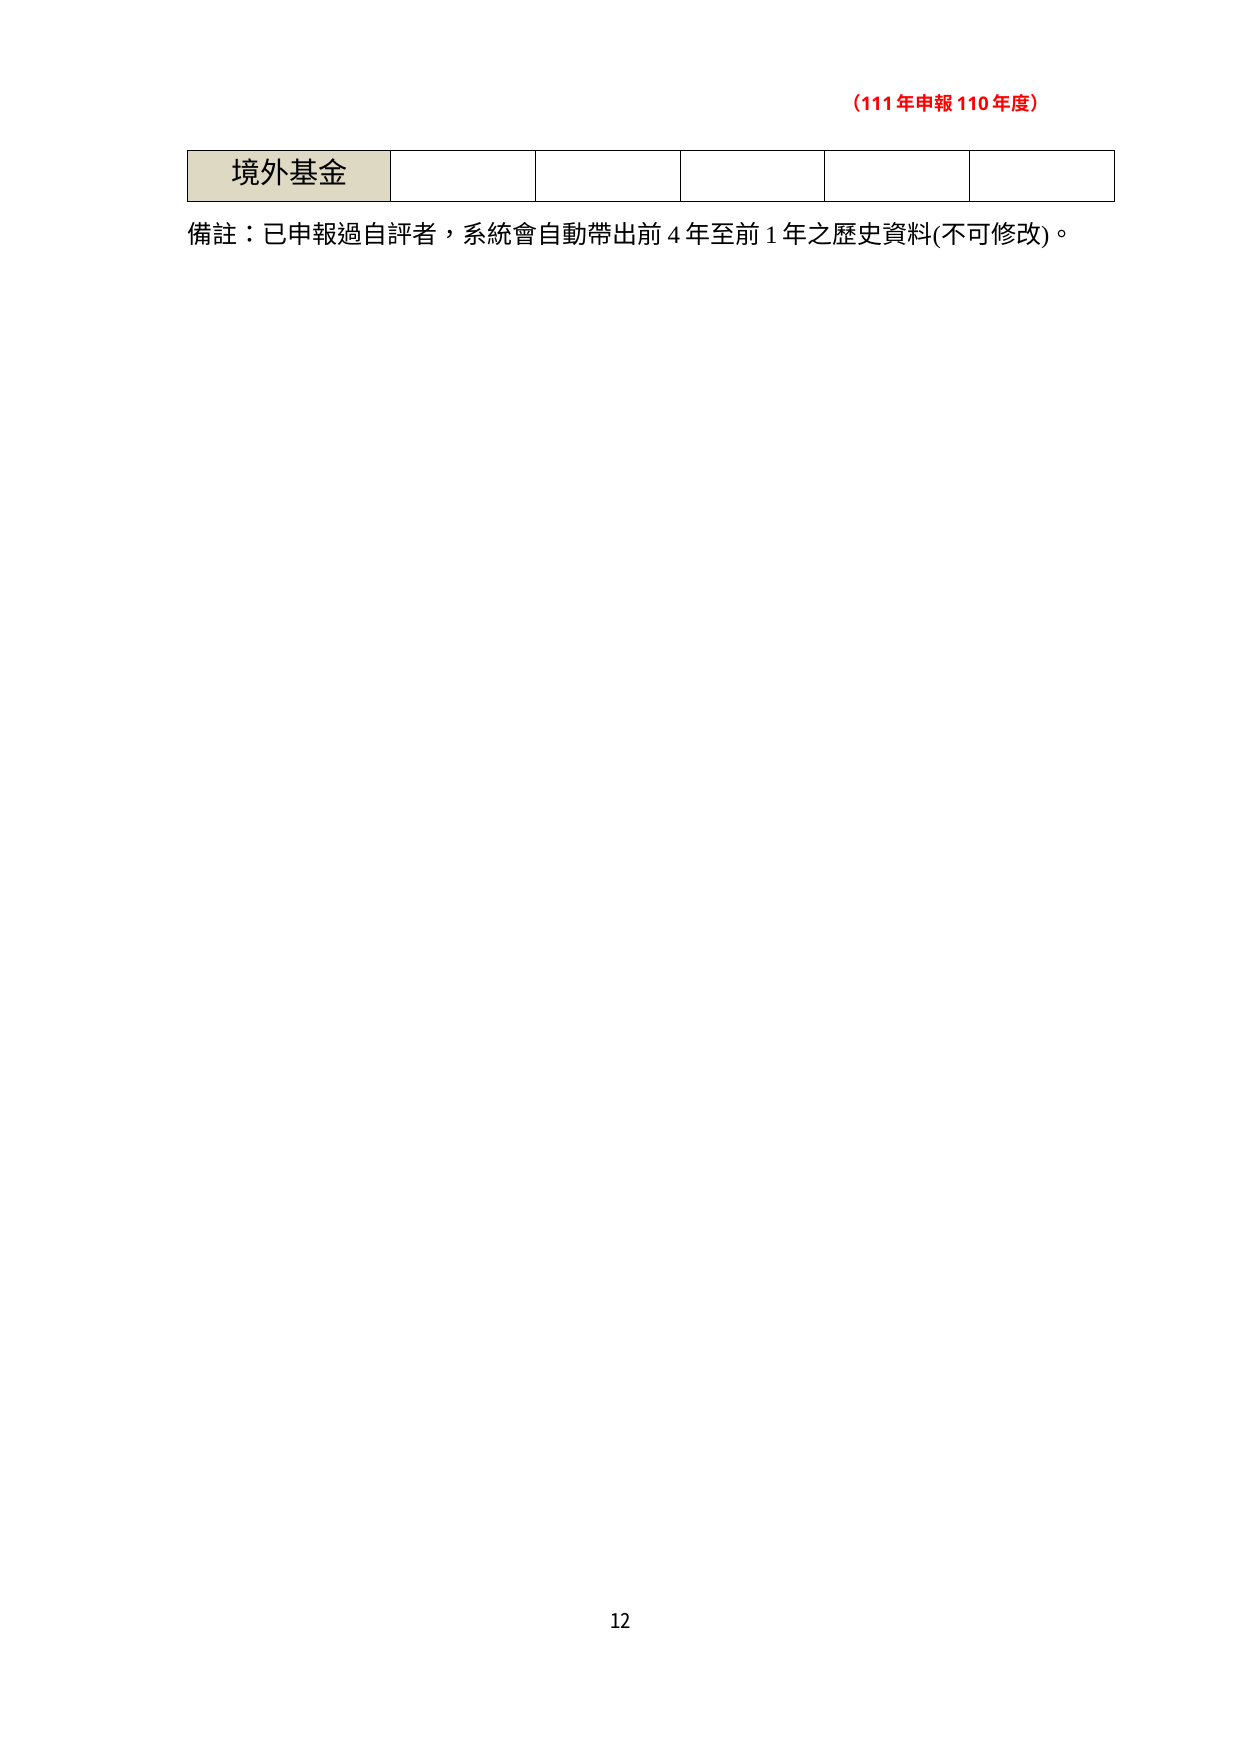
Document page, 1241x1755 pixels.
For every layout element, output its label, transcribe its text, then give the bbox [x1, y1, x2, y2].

table_cell 境外基金 [188, 151, 390, 201]
table_cell [391, 151, 535, 201]
text 備註：已申報過自評者，系統會自動帶出前4年至前1年之歷史資料(不可修改)。 [187, 214, 1118, 251]
table_cell [681, 151, 824, 201]
table_cell [825, 151, 969, 201]
table_cell [970, 151, 1114, 201]
table_cell [536, 151, 680, 201]
